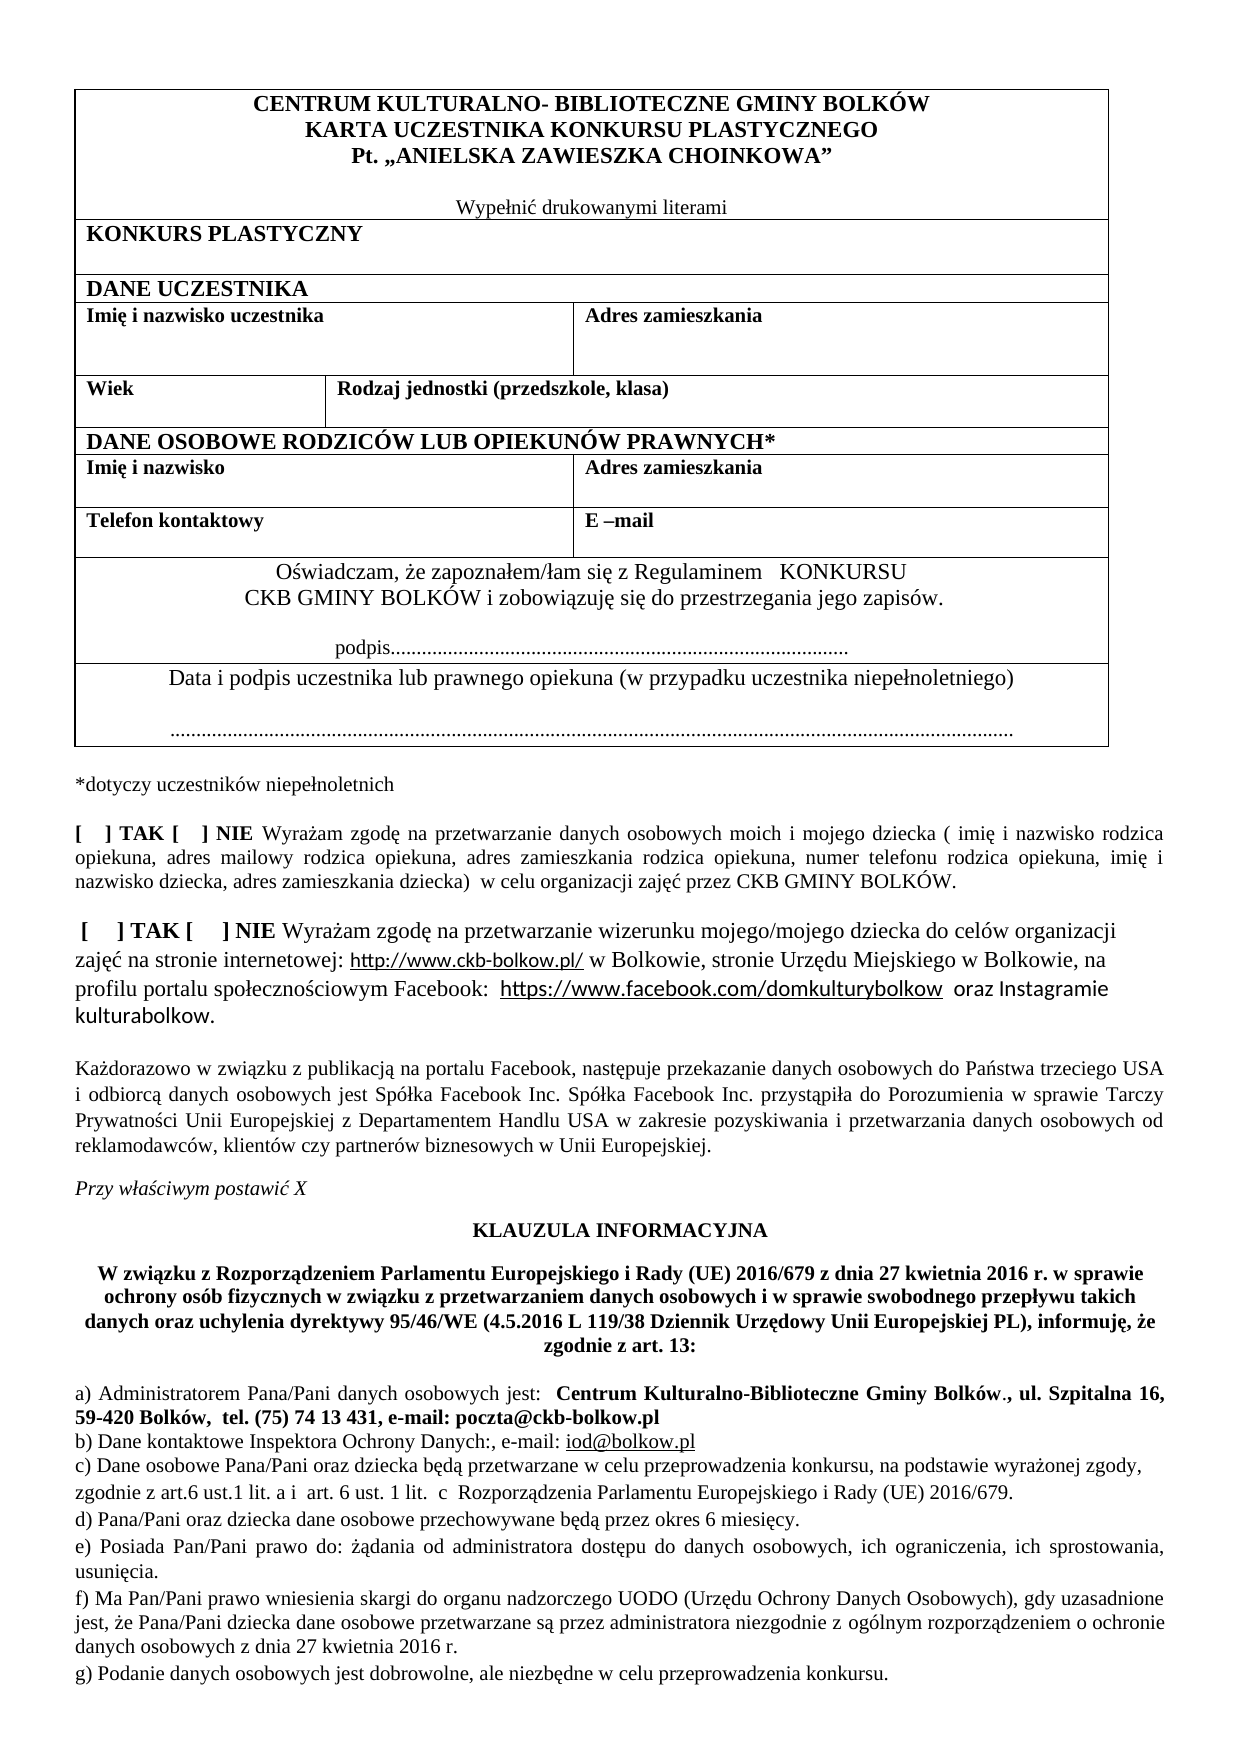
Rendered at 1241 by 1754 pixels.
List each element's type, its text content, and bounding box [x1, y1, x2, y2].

text *dotyczy uczestników niepełnoletnich [75, 772, 1165, 796]
text Przy właściwym postawić X [75, 1176, 1165, 1200]
text f) Ma Pan/Pani prawo wniesienia skargi do organu nadzorczego UODO (Urzędu Ochrony Danych Osobowych), gdy uzasadnione jest, że Pana/Pani dziecka dane osobowe przetwarzane są przez administratora niezgodnie z ogólnym rozporządzeniem o ochronie danych osobowych z dnia 27 kwietnia 2016 r. [75, 1586, 1165, 1658]
table_header CENTRUM KULTURALNO- BIBLIOTECZNE GMINY BOLKÓW KARTA UCZESTNIKA KONKURSU PLASTYCZNEGO Pt. „ANIELSKA ZAWIESZKA CHOINKOWA” Wypełnić drukowanymi literami [76, 90, 1108, 219]
table_cell Imię i nazwisko [76, 455, 573, 507]
table_cell DANE OSOBOWE RODZICÓW LUB OPIEKUNÓW PRAWNYCH* [76, 428, 1108, 454]
text KLAUZULA INFORMACYJNA [75, 1218, 1165, 1242]
text Każdorazowo w związku z publikacją na portalu Facebook, następuje przekazanie danych osobowych do Państwa trzeciego USA i odbiorcą danych osobowych jest Spółka Facebook Inc. Spółka Facebook Inc. przystąpiła do Porozumienia w sprawie Tarczy Prywatności Unii Europejskiej z Departamentem Handlu USA w zakresie pozyskiwania i przetwarzania danych osobowych od reklamodawców, klientów czy partnerów biznesowych w Unii Europejskiej. [75, 1056, 1165, 1157]
table_cell Imię i nazwisko uczestnika [76, 303, 573, 375]
text e) Posiada Pan/Pani prawo do: żądania od administratora dostępu do danych osobowych, ich ograniczenia, ich sprostowania, usunięcia. [75, 1534, 1165, 1583]
text d) Pana/Pani oraz dziecka dane osobowe przechowywane będą przez okres 6 miesięcy. [75, 1507, 1165, 1531]
table_cell E –mail [574, 508, 1108, 557]
text [ ] TAK [ ] NIE Wyrażam zgodę na przetwarzanie wizerunku mojego/mojego dziecka do celów organizacji zajęć na stronie internetowej: http://www.ckb-bolkow.pl/ w Bolkowie, stronie Urzędu Miejskiego w Bolkowie, na profilu portalu społecznościowym Facebook: https://www.facebook.com/domkulturybolkow oraz Instagramie kulturabolkow. [75, 917, 1165, 1030]
table_cell Data i podpis uczestnika lub prawnego opiekuna (w przypadku uczestnika niepełnoletniego) .................................................................................................................................................................. [76, 664, 1108, 746]
text b) Dane kontaktowe Inspektora Ochrony Danych:, e-mail: iod@bolkow.pl [75, 1429, 1165, 1453]
text zgodnie z art.6 ust.1 lit. a i art. 6 ust. 1 lit. c Rozporządzenia Parlamentu Europejskiego i Rady (UE) 2016/679. [75, 1480, 1165, 1504]
text [ ] TAK [ ] NIE Wyrażam zgodę na przetwarzanie danych osobowych moich i mojego dziecka ( imię i nazwisko rodzica opiekuna, adres mailowy rodzica opiekuna, adres zamieszkania rodzica opiekuna, numer telefonu rodzica opiekuna, imię i nazwisko dziecka, adres zamieszkania dziecka) w celu organizacji zajęć przez CKB GMINY BOLKÓW. [75, 821, 1165, 893]
text W związku z Rozporządzeniem Parlamentu Europejskiego i Rady (UE) 2016/679 z dnia 27 kwietnia 2016 r. w sprawie ochrony osób fizycznych w związku z przetwarzaniem danych osobowych i w sprawie swobodnego przepływu takich danych oraz uchylenia dyrektywy 95/46/WE (4.5.2016 L 119/38 Dziennik Urzędowy Unii Europejskiej PL), informuję, że zgodnie z art. 13: [75, 1260, 1165, 1357]
table_cell Oświadczam, że zapoznałem/łam się z Regulaminem KONKURSU CKB GMINY BOLKÓW i zobowiązuję się do przestrzegania jego zapisów. podpis........................................................................................ [76, 558, 1108, 663]
text a) Administratorem Pana/Pani danych osobowych jest: Centrum Kulturalno-Biblioteczne Gminy Bolków., ul. Szpitalna 16, 59-420 Bolków, tel. (75) 74 13 431, e-mail: poczta@ckb-bolkow.pl [75, 1381, 1165, 1429]
table_cell Adres zamieszkania [574, 455, 1108, 507]
text c) Dane osobowe Pana/Pani oraz dziecka będą przetwarzane w celu przeprowadzenia konkursu, na podstawie wyrażonej zgody, [75, 1453, 1165, 1477]
table_cell Wiek [76, 376, 325, 427]
table_cell DANE UCZESTNIKA [76, 275, 1108, 302]
table_cell Rodzaj jednostki (przedszkole, klasa) [326, 376, 1108, 427]
text g) Podanie danych osobowych jest dobrowolne, ale niezbędne w celu przeprowadzenia konkursu. [75, 1661, 1165, 1685]
table_cell KONKURS PLASTYCZNY [76, 220, 1108, 274]
table_cell Adres zamieszkania [574, 303, 1108, 375]
table_cell Telefon kontaktowy [76, 508, 573, 557]
